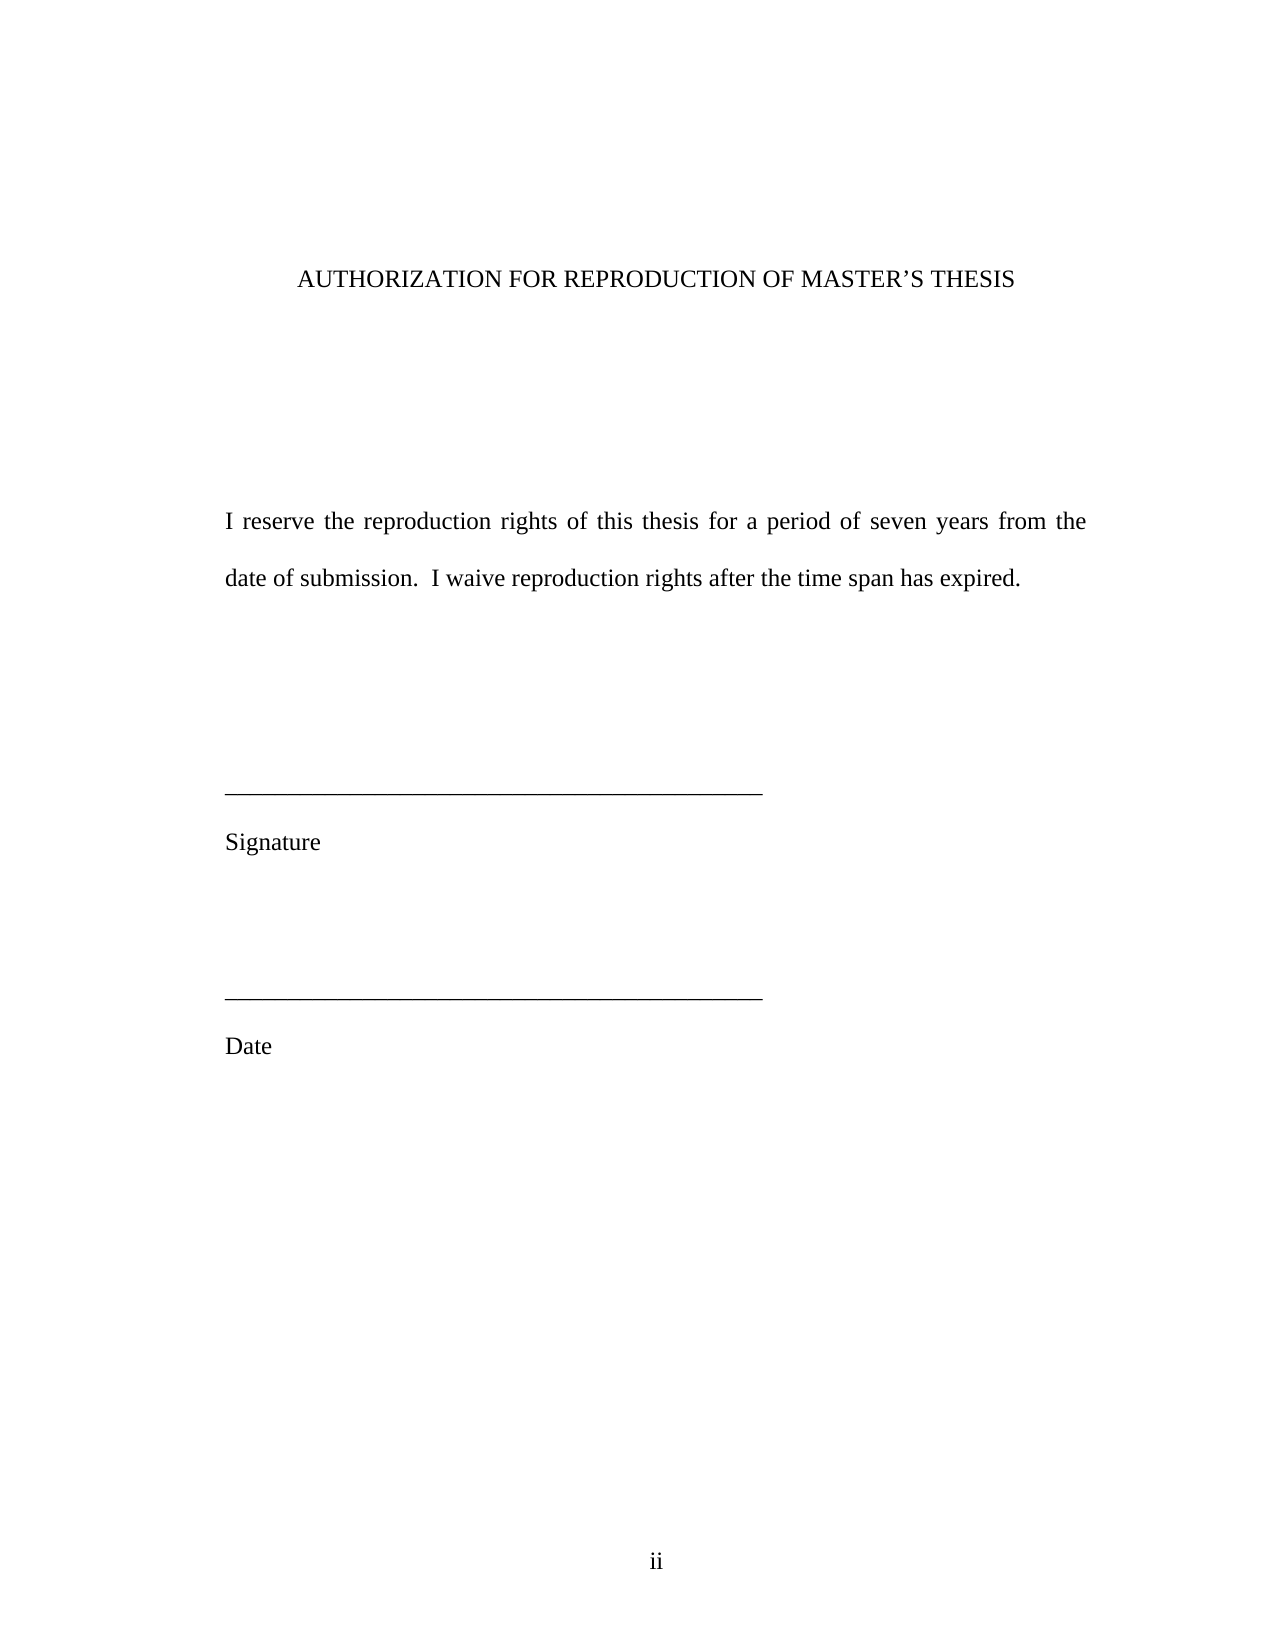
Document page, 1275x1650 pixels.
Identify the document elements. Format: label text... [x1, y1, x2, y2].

table_cell ___________________________________________ Date [214, 974, 1099, 1200]
table_cell I reserve the reproduction rights of this thesis for a period of seven years from the date of submission. I waive reproduction rights after the time span has expired. [214, 506, 1099, 769]
table_cell ___________________________________________ Signature [214, 770, 1099, 974]
table_header AUTHORIZATION FOR REPRODUCTION OF MASTER’S THESIS [214, 264, 1099, 506]
